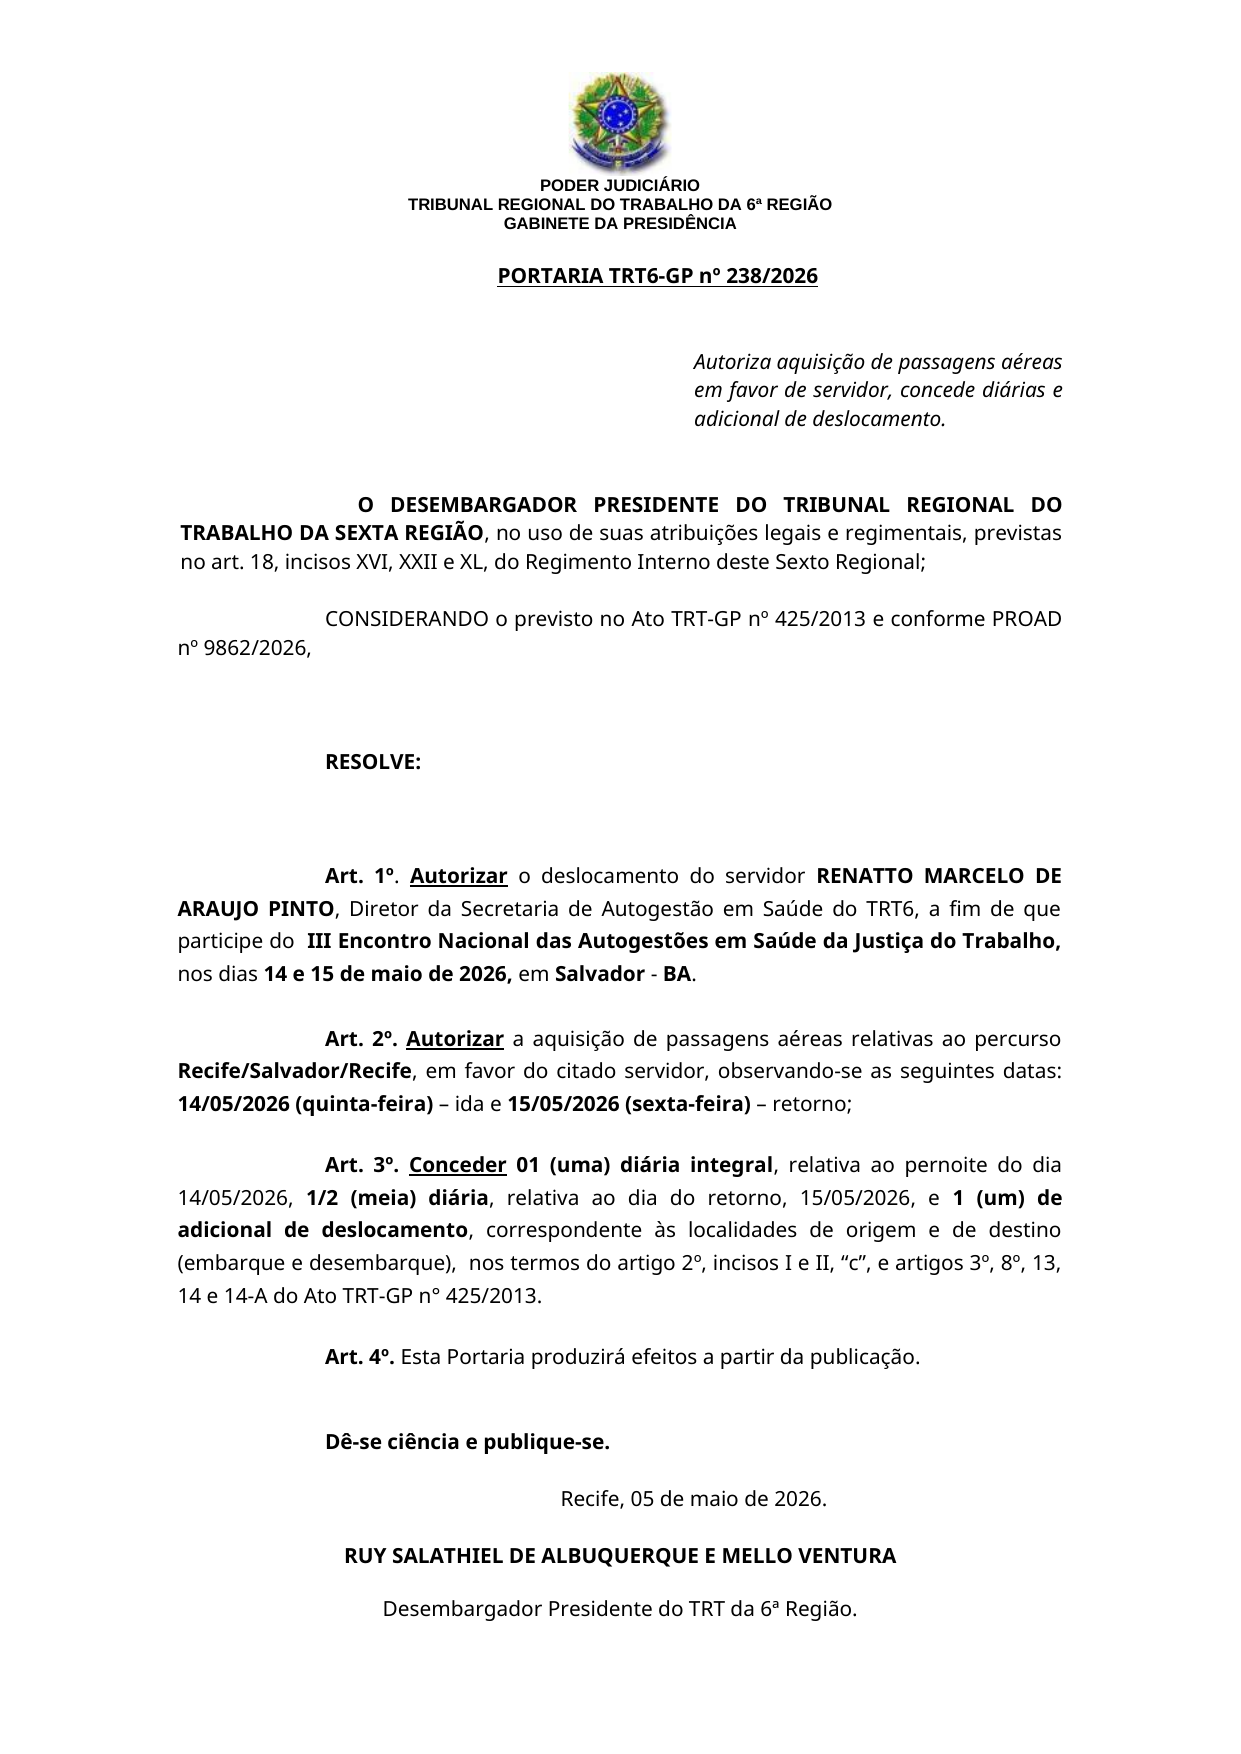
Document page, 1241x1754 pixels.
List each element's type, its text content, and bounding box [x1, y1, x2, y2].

picture [568, 72, 672, 176]
text CONSIDERANDO o previsto no Ato TRT-GP nº 425/2013 e conforme PROAD nº 9862/2026, [177, 604, 1063, 661]
text Art. 4º. Esta Portaria produzirá efeitos a partir da publicação. [177, 1342, 1063, 1370]
text Desembargador Presidente do TRT da 6ª Região. [177, 1594, 1063, 1623]
text Dê-se ciência e publique-se. [177, 1427, 1063, 1456]
text Art. 2º. Autorizar a aquisição de passagens aéreas relativas ao percurso Recife/Salvador/Recife, em favor do citado servidor, observando-se as seguintes datas: 14/05/2026 (quinta-feira) – ida e 15/05/2026 (sexta-feira) – retorno; [177, 1024, 1062, 1118]
text Art. 3º. Conceder 01 (uma) diária integral, relativa ao pernoite do dia 14/05/2026, 1/2 (meia) diária, relativa ao dia do retorno, 15/05/2026, e 1 (um) de adicional de deslocamento, correspondente às localidades de origem e de destino (embarque e desembarque), nos termos do artigo 2º, incisos I e II, “c”, e artigos 3º, 8º, 13, 14 e 14-A do Ato TRT-GP n° 425/2013. [177, 1150, 1062, 1309]
text PORTARIA TRT6-GP nº 238/2026 [177, 262, 1063, 290]
text Recife, 05 de maio de 2026. [177, 1484, 1063, 1512]
text RUY SALATHIEL DE ALBUQUERQUE E MELLO VENTURA [177, 1541, 1063, 1569]
text Autoriza aquisição de passagens aéreas em favor de servidor, concede diárias e adicional de deslocamento. [694, 347, 1063, 432]
text Art. 1º. Autorizar o deslocamento do servidor RENATTO MARCELO DE ARAUJO PINTO, Diretor da Secretaria de Autogestão em Saúde do TRT6, a fim de que participe do III Encontro Nacional das Autogestões em Saúde da Justiça do Trabalho, nos dias 14 e 15 de maio de 2026, em Salvador - BA. [177, 861, 1062, 987]
text RESOLVE: [177, 747, 1063, 776]
text O DESEMBARGADOR PRESIDENTE DO TRIBUNAL REGIONAL DO TRABALHO DA SEXTA REGIÃO, no uso de suas atribuições legais e regimentais, previstas no art. 18, incisos XVI, XXII e XL, do Regimento Interno deste Sexto Regional; [180, 490, 1063, 575]
